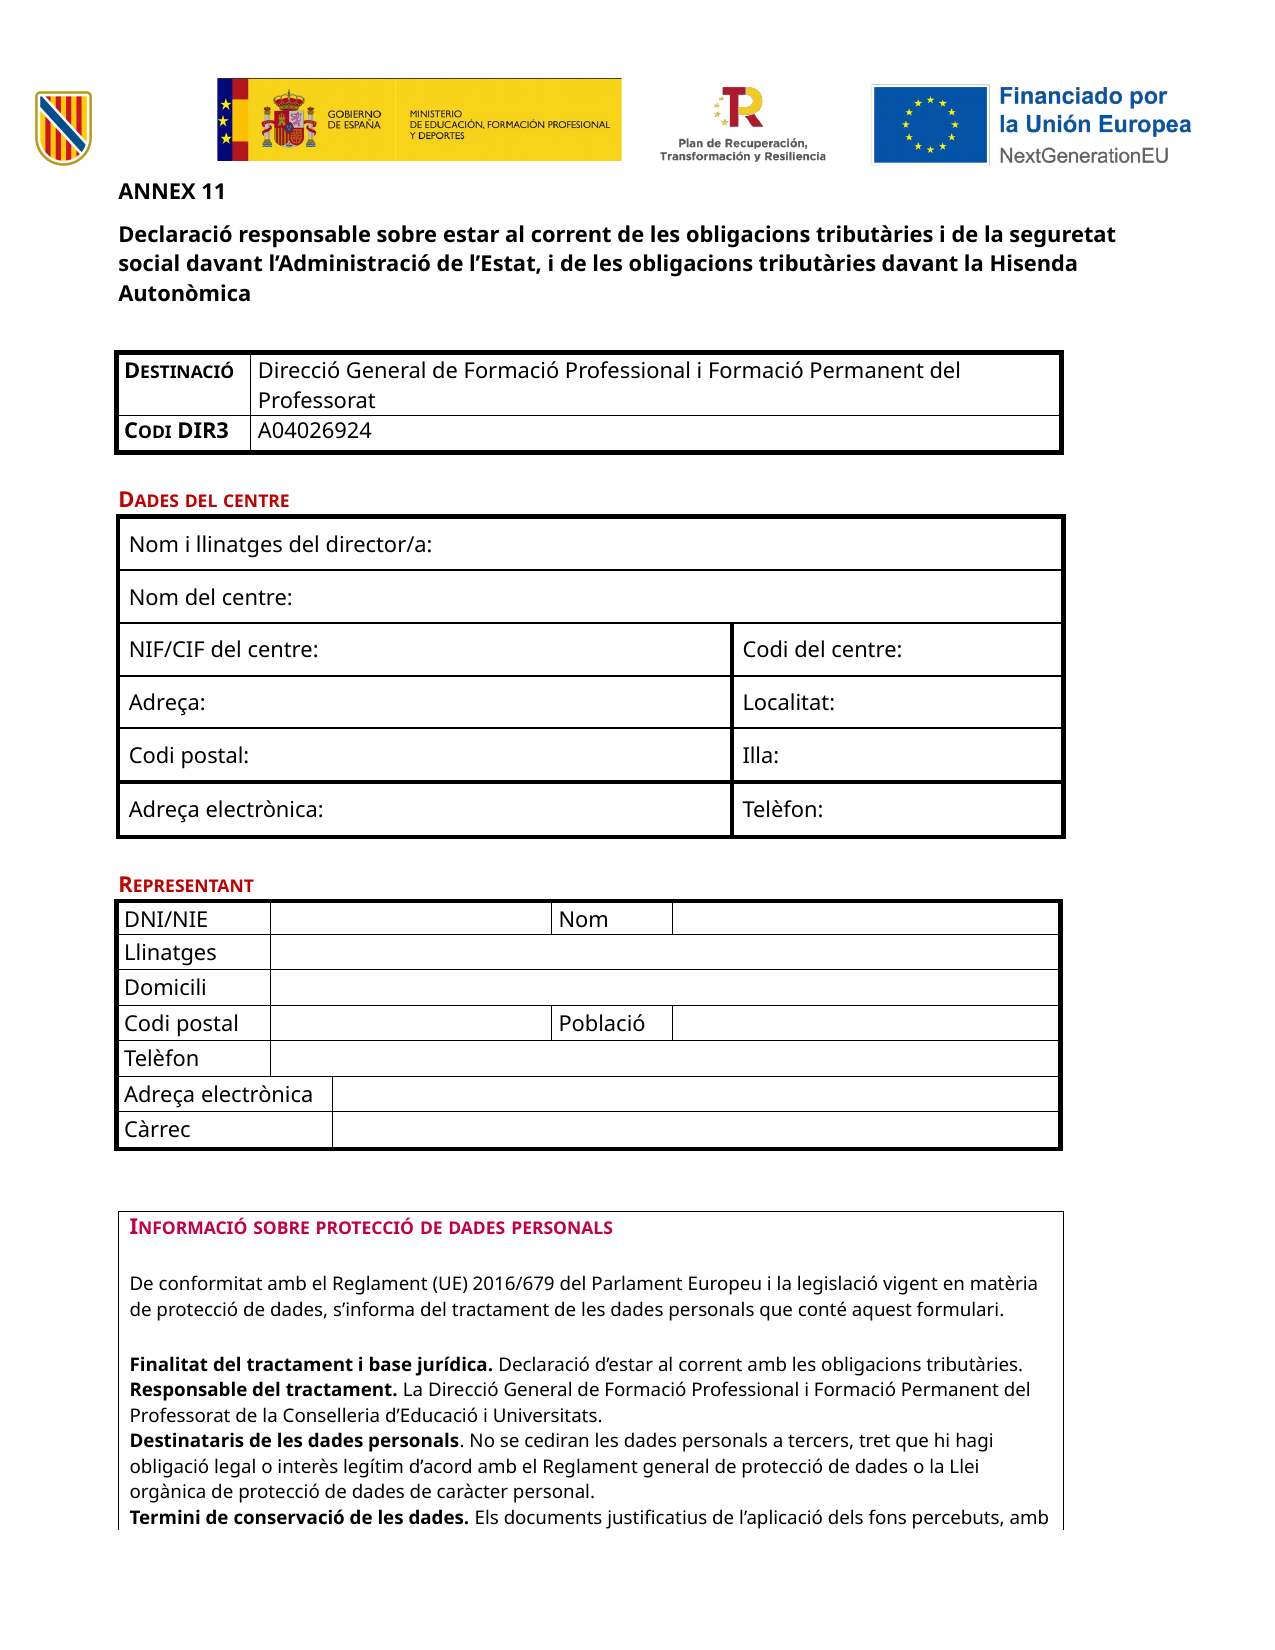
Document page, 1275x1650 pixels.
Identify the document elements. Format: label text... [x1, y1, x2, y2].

table_cell Població [552, 1006, 672, 1040]
table_cell Telèfon [119, 1041, 270, 1076]
table_cell NIF/CIF del centre: [120, 624, 730, 674]
picture [217, 78, 622, 161]
table_cell Adreça: [120, 677, 730, 727]
table_cell Adreça electrònica: [120, 784, 730, 835]
table_cell [271, 1041, 1058, 1076]
table_cell Codi postal: [120, 729, 730, 780]
table_cell Nom del centre: [120, 571, 1061, 622]
table_header [271, 903, 551, 934]
text ANNEX 11 [118, 176, 1157, 206]
picture [17, 63, 110, 194]
table_header Nom i llinatges del director/a: [120, 519, 1061, 569]
table_cell Càrrec [119, 1112, 332, 1146]
table_header [673, 903, 1058, 934]
table_header Direcció General de Formació Professional i Formació Permanent del Professorat [251, 355, 1059, 414]
table_header Nom [552, 903, 672, 934]
text Dades del centre [118, 484, 1157, 514]
table_header Informació sobre protecció de dades personals De conformitat amb el Reglament (UE) 2016/679 del Parlament Europeu i la legislació vigent en matèria de protecció de dades, s’informa del tractament de les dades personals que conté aquest formulari. Finalitat del tractament i base jurídica. Declaració d’estar al corrent amb les obligacions tributàries. Responsable del tractament. La Direcció General de Formació Professional i Formació Permanent del Professorat de la Conselleria d’Educació i Universitats. Destinataris de les dades personals. No se cediran les dades personals a tercers, tret que hi hagi obligació legal o interès legítim d’acord amb el Reglament general de protecció de dades o la Llei orgànica de protecció de dades de caràcter personal. Termini de conservació de les dades. Els documents justificatius de l’aplicació dels fons percebuts, amb [119, 1212, 1063, 1529]
table_cell Codi del centre: [734, 624, 1061, 674]
picture [865, 74, 1196, 172]
table_cell A04026924 [251, 416, 1059, 450]
table_cell Codi postal [119, 1006, 270, 1040]
table_cell [673, 1006, 1058, 1040]
table_cell Codi DIR3 [119, 416, 250, 450]
table_cell Adreça electrònica [119, 1077, 332, 1111]
text Declaració responsable sobre estar al corrent de les obligacions tributàries i de la seguretat social davant l’Administració de l’Estat, i de les obligacions tributàries davant la Hisenda Autonòmica [118, 219, 1157, 308]
table_cell Domicili [119, 970, 270, 1005]
picture [653, 73, 833, 175]
table_header Destinació [119, 355, 250, 414]
table_cell Llinatges [119, 935, 270, 969]
table_cell [333, 1077, 1058, 1111]
table_cell [271, 1006, 551, 1040]
table_cell Localitat: [734, 677, 1061, 727]
table_cell Telèfon: [734, 784, 1061, 835]
table_cell [333, 1112, 1058, 1146]
table_cell Illa: [734, 729, 1061, 780]
text Representant [118, 869, 1157, 898]
table_header DNI/NIE [119, 903, 270, 934]
table_cell [271, 970, 1058, 1005]
table_cell [271, 935, 1058, 969]
